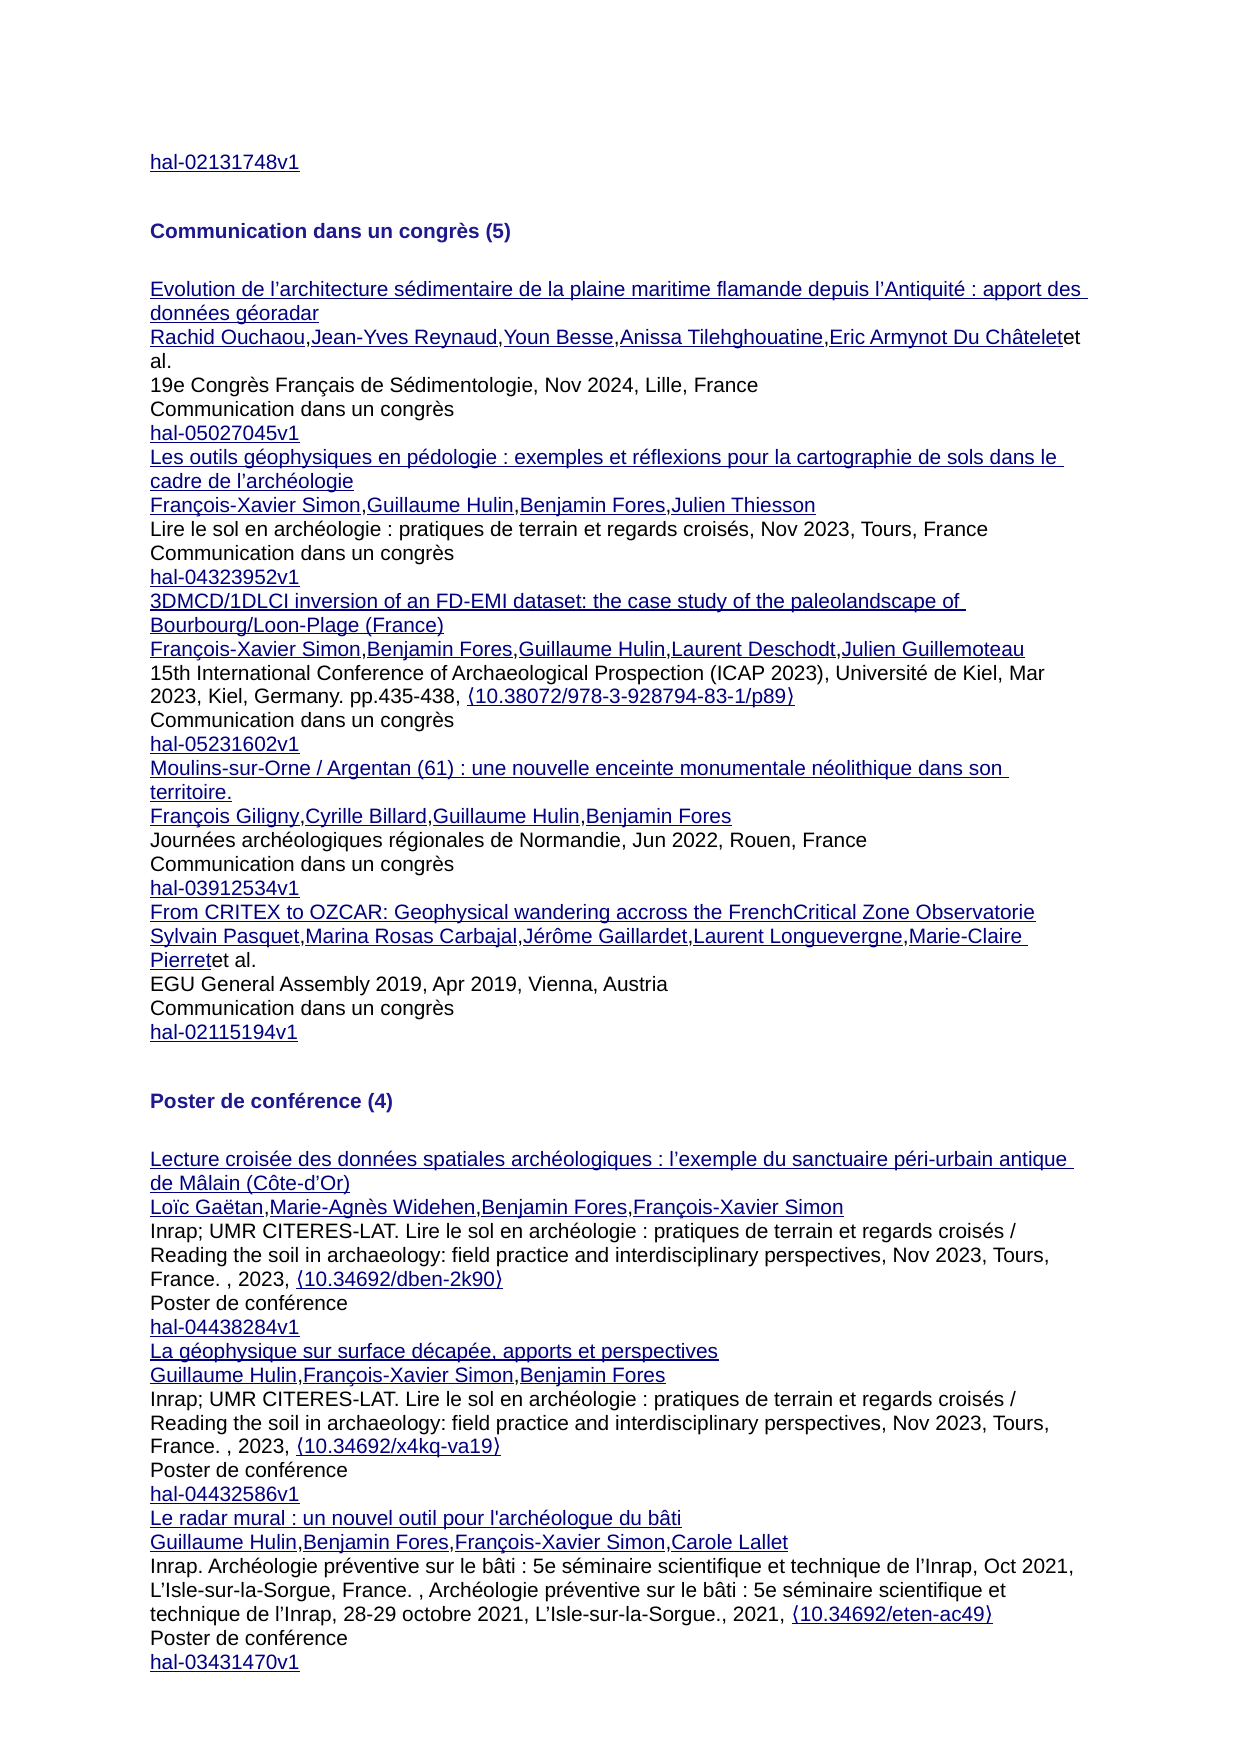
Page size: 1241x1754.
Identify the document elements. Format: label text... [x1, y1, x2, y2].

table_cell 3DMCD/1DLCI inversion of an FD-EMI dataset: the case study of the paleolandscape of Bourbourg/Loon-Plage (France) François-Xavier Simon,Benjamin Fores,Guillaume Hulin,Laurent Deschodt,Julien Guillemoteau 15th International Conference of Archaeological Prospection (ICAP 2023), Université de Kiel, Mar 2023, Kiel, Germany. pp.435-438, ⟨10.38072/978-3-928794-83-1/p89⟩ Communication dans un congrès hal-05231602v1 [150, 589, 1090, 756]
table_cell Les outils géophysiques en pédologie : exemples et réflexions pour la cartographie de sols dans le cadre de l’archéologie François-Xavier Simon,Guillaume Hulin,Benjamin Fores,Julien Thiesson Lire le sol en archéologie : pratiques de terrain et regards croisés, Nov 2023, Tours, France Communication dans un congrès hal-04323952v1 [150, 445, 1090, 588]
table_header Lecture croisée des données spatiales archéologiques : l’exemple du sanctuaire péri-urbain antique de Mâlain (Côte-d’Or) Loïc Gaëtan,Marie-Agnès Widehen,Benjamin Fores,François-Xavier Simon Inrap; UMR CITERES-LAT. Lire le sol en archéologie : pratiques de terrain et regards croisés / Reading the soil in archaeology: field practice and interdisciplinary perspectives, Nov 2023, Tours, France. , 2023, ⟨10.34692/dben-2k90⟩ Poster de conférence hal-04438284v1 [150, 1147, 1090, 1338]
table_cell Le radar mural : un nouvel outil pour l'archéologue du bâti Guillaume Hulin,Benjamin Fores,François-Xavier Simon,Carole Lallet Inrap. Archéologie préventive sur le bâti : 5e séminaire scientifique et technique de l’Inrap, Oct 2021, L’Isle-sur-la-Sorgue, France. , Archéologie préventive sur le bâti : 5e séminaire scientifique et technique de l’Inrap, 28-29 octobre 2021, L’Isle-sur-la-Sorgue., 2021, ⟨10.34692/eten-ac49⟩ Poster de conférence hal-03431470v1 [150, 1506, 1090, 1674]
subtitle Poster de conférence (4) [150, 1088, 1090, 1112]
subtitle Communication dans un congrès (5) [150, 219, 1090, 243]
table_cell Moulins-sur-Orne / Argentan (61) : une nouvelle enceinte monumentale néolithique dans son territoire. François Giligny,Cyrille Billard,Guillaume Hulin,Benjamin Fores Journées archéologiques régionales de Normandie, Jun 2022, Rouen, France Communication dans un congrès hal-03912534v1 [150, 756, 1090, 900]
table_cell hal-02131748v1 [150, 150, 1090, 174]
table_header Evolution de l’architecture sédimentaire de la plaine maritime flamande depuis l’Antiquité : apport des données géoradar Rachid Ouchaou,Jean-Yves Reynaud,Youn Besse,Anissa Tilehghouatine,Eric Armynot Du Châteletet al. 19e Congrès Français de Sédimentologie, Nov 2024, Lille, France Communication dans un congrès hal-05027045v1 [150, 277, 1090, 445]
table_cell From CRITEX to OZCAR: Geophysical wandering accross the FrenchCritical Zone Observatorie Sylvain Pasquet,Marina Rosas Carbajal,Jérôme Gaillardet,Laurent Longuevergne,Marie-Claire Pierretet al. EGU General Assembly 2019, Apr 2019, Vienna, Austria Communication dans un congrès hal-02115194v1 [150, 900, 1090, 1044]
table_cell La géophysique sur surface décapée, apports et perspectives Guillaume Hulin,François-Xavier Simon,Benjamin Fores Inrap; UMR CITERES-LAT. Lire le sol en archéologie : pratiques de terrain et regards croisés / Reading the soil in archaeology: field practice and interdisciplinary perspectives, Nov 2023, Tours, France. , 2023, ⟨10.34692/x4kq-va19⟩ Poster de conférence hal-04432586v1 [150, 1339, 1090, 1506]
